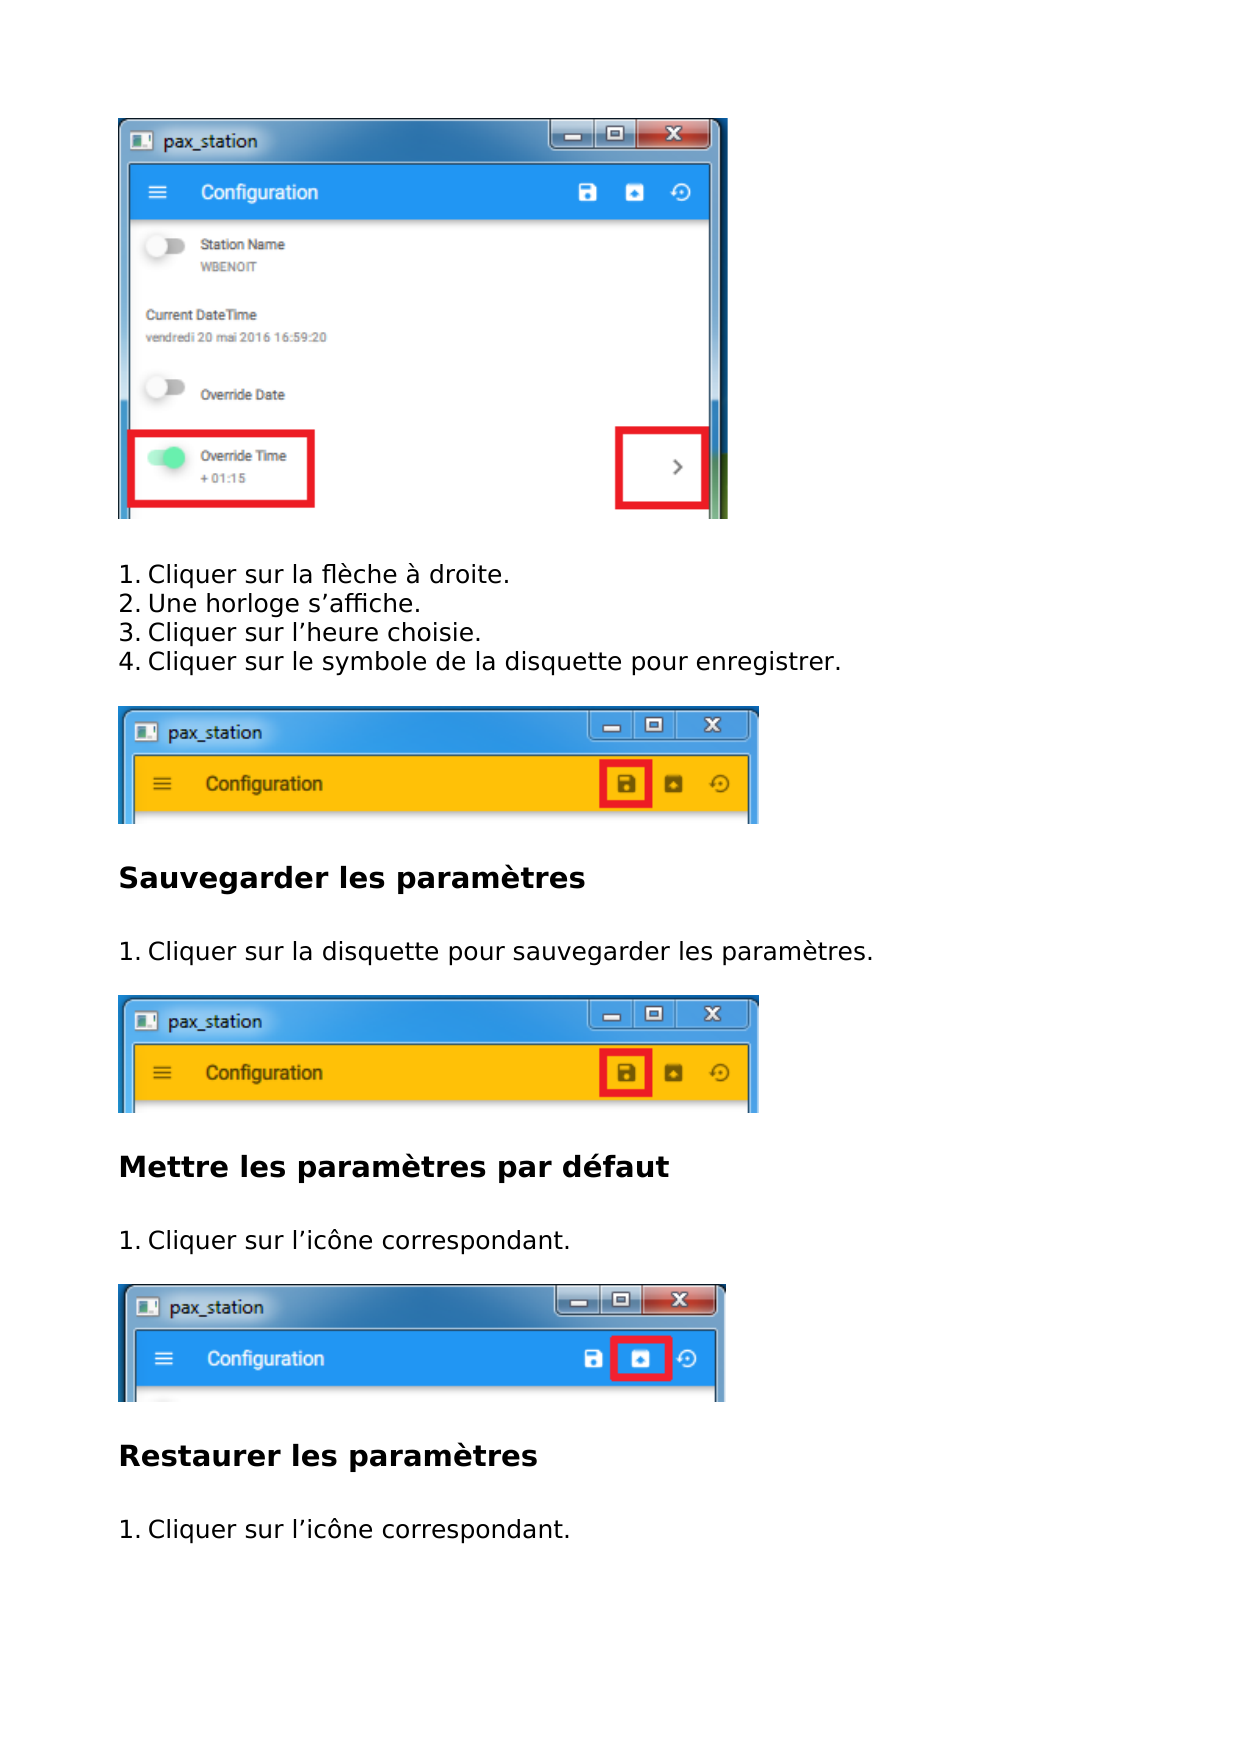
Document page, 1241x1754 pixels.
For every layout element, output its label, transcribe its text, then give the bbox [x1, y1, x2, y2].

subtitle Restaurer les paramètres [118, 1439, 1122, 1473]
picture [118, 995, 759, 1113]
list Cliquer sur l’heure choisie. [118, 618, 1122, 648]
picture [118, 118, 728, 519]
picture [118, 706, 759, 824]
list Cliquer sur le symbole de la disquette pour enregistrer. [118, 648, 1122, 677]
list Cliquer sur la disquette pour sauvegarder les paramètres. [118, 937, 1122, 966]
subtitle Mettre les paramètres par défaut [118, 1150, 1122, 1184]
subtitle Sauvegarder les paramètres [118, 861, 1122, 895]
list Cliquer sur l’icône correspondant. [118, 1515, 1122, 1544]
picture [118, 1284, 726, 1402]
list Cliquer sur l’icône correspondant. [118, 1226, 1122, 1255]
list Une horloge s’affiche. [118, 589, 1122, 618]
list Cliquer sur la flèche à droite. [118, 560, 1122, 589]
